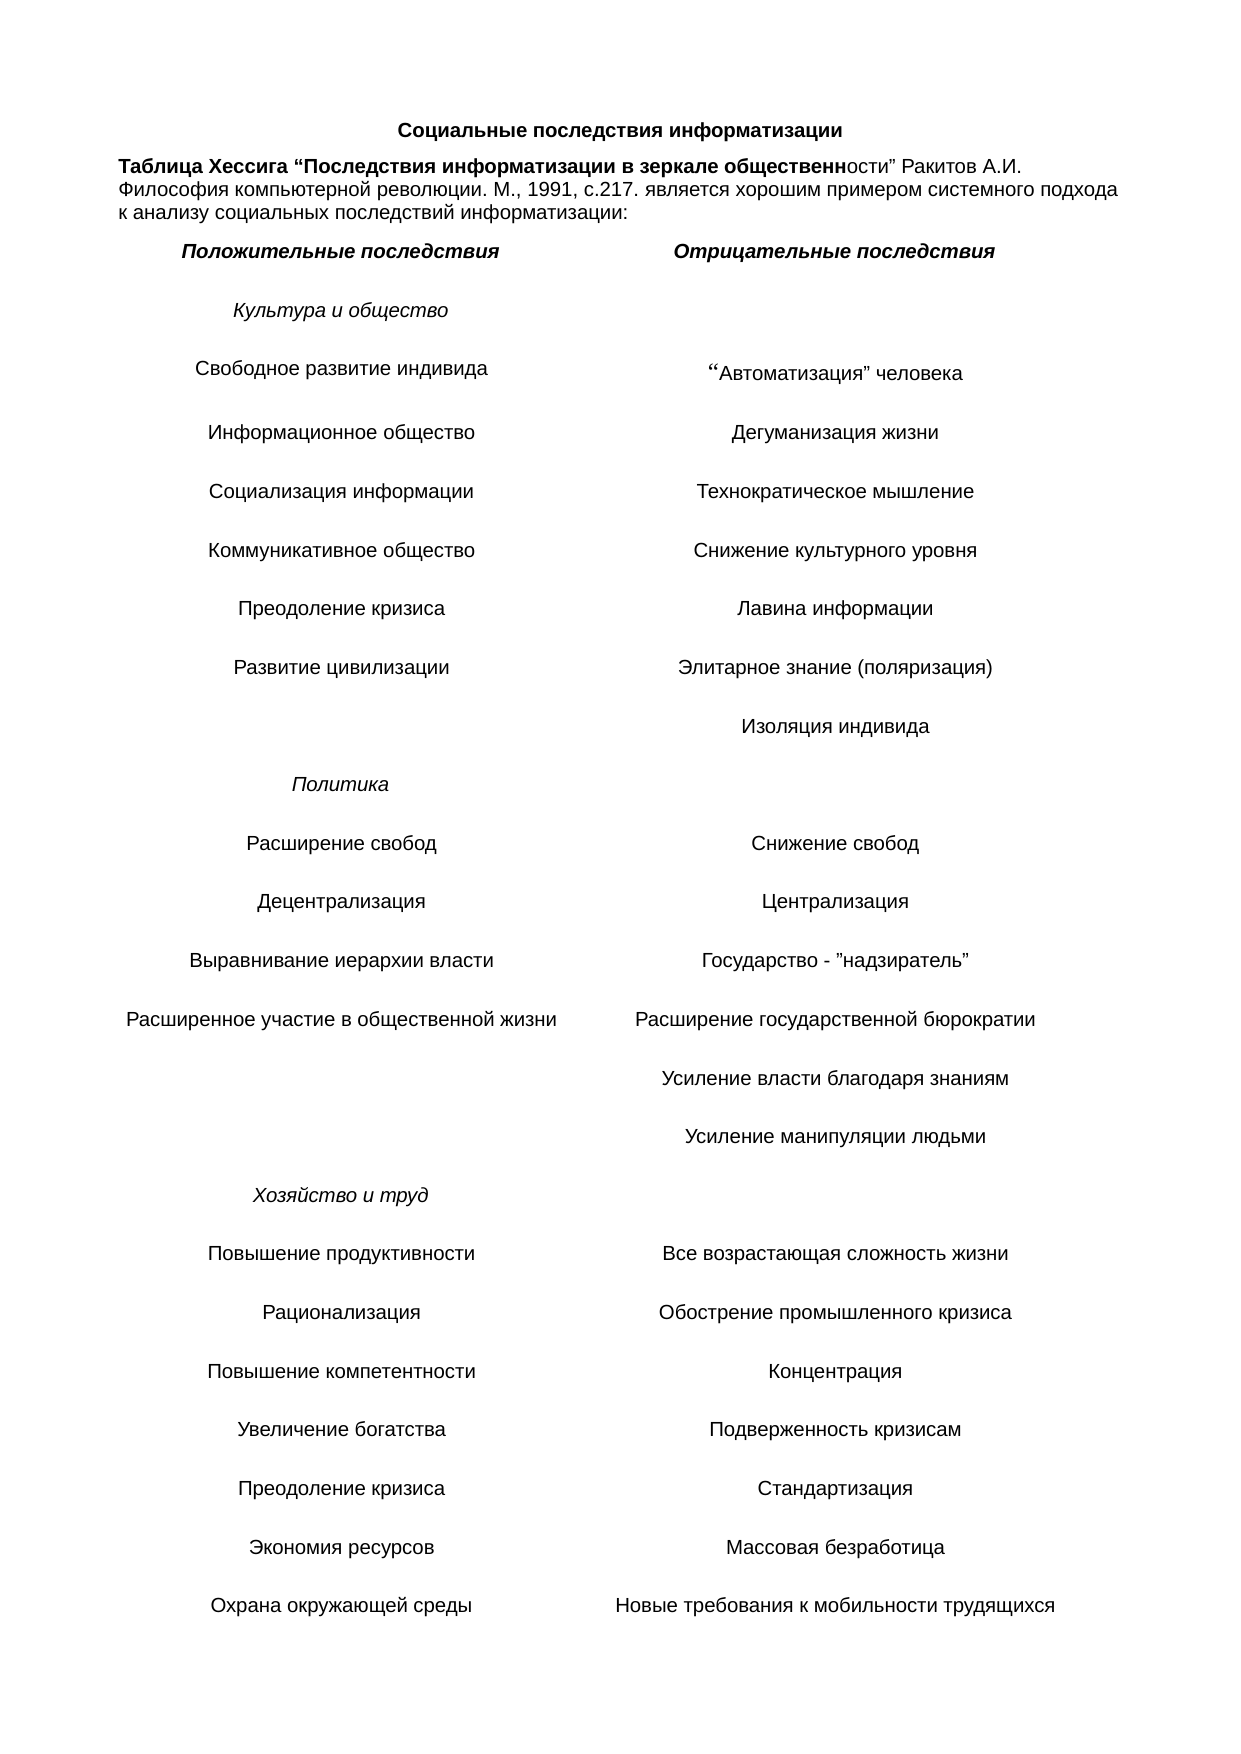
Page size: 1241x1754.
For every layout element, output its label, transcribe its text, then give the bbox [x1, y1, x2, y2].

table_cell Технократическое мышление [565, 476, 1106, 535]
table_cell Все возрастающая сложность жизни [565, 1239, 1106, 1297]
table_cell Расширенное участие в общественной жизни [118, 1004, 564, 1063]
table_header [1106, 236, 1122, 295]
table_cell [118, 1063, 564, 1122]
table_cell Снижение культурного уровня [565, 535, 1106, 594]
table_cell [1106, 1356, 1122, 1415]
table_cell Стандартизация [565, 1474, 1106, 1532]
table_cell [118, 1122, 564, 1180]
text Социальные последствия информатизации [118, 118, 1122, 141]
table_cell Снижение свобод [565, 828, 1106, 887]
table_cell Выравнивание иерархии власти [118, 946, 564, 1004]
table_cell [1106, 295, 1122, 354]
table_cell Централизация [565, 887, 1106, 946]
table_cell Культура и общество [118, 295, 564, 354]
table_cell Усиление власти благодаря знаниям [565, 1063, 1106, 1122]
table_cell [1106, 594, 1122, 652]
table_cell Концентрация [565, 1356, 1106, 1415]
table_cell Рационализация [118, 1298, 564, 1356]
table_cell Элитарное знание (поляризация) [565, 653, 1106, 711]
table_cell Повышение продуктивности [118, 1239, 564, 1297]
table_cell Массовая безработица [565, 1532, 1106, 1591]
table_cell [118, 711, 564, 770]
text Таблица Хессига “Последствия информатизации в зеркале общественности” Ракитов А.И. Философия компьютерной революции. М., 1991, с.217. является хорошим примером системного подхода к анализу социальных последствий информатизации: [118, 154, 1122, 224]
table_header Положительные последствия [118, 236, 564, 295]
table_cell [565, 295, 1106, 354]
table_cell [1106, 1180, 1122, 1239]
table_cell Преодоление кризиса [118, 594, 564, 652]
table_cell [565, 770, 1106, 828]
table_cell Децентрализация [118, 887, 564, 946]
table_cell [1106, 887, 1122, 946]
table_cell Хозяйство и труд [118, 1180, 564, 1239]
table_cell Охрана окружающей среды [118, 1591, 564, 1620]
table_cell [565, 1180, 1106, 1239]
table_cell [1106, 1415, 1122, 1473]
table_cell Расширение свобод [118, 828, 564, 887]
table_cell Социализация информации [118, 476, 564, 535]
table_cell Развитие цивилизации [118, 653, 564, 711]
table_cell [1106, 418, 1122, 476]
table_cell Коммуникативное общество [118, 535, 564, 594]
table_cell [1106, 946, 1122, 1004]
table_cell Политика [118, 770, 564, 828]
table_cell Обострение промышленного кризиса [565, 1298, 1106, 1356]
table_cell Повышение компетентности [118, 1356, 564, 1415]
table_cell [1106, 535, 1122, 594]
table_cell Расширение государственной бюрократии [565, 1004, 1106, 1063]
table_cell Преодоление кризиса [118, 1474, 564, 1532]
table_cell Увеличение богатства [118, 1415, 564, 1473]
table_cell Новые требования к мобильности трудящихся [565, 1591, 1106, 1620]
table_cell Усиление манипуляции людьми [565, 1122, 1106, 1180]
table_cell Подверженность кризисам [565, 1415, 1106, 1473]
table_cell [1106, 1004, 1122, 1063]
table_cell [1106, 1239, 1122, 1297]
table_cell [1106, 1063, 1122, 1122]
table_cell [1106, 1532, 1122, 1591]
table_cell [1106, 828, 1122, 887]
table_cell [1106, 711, 1122, 770]
table_cell Дегуманизация жизни [565, 418, 1106, 476]
table_cell “Автоматизация” человека [565, 354, 1106, 418]
table_cell Изоляция индивида [565, 711, 1106, 770]
table_cell Свободное развитие индивида [118, 354, 564, 418]
table_cell [1106, 1298, 1122, 1356]
table_cell [1106, 476, 1122, 535]
table_cell [1106, 1474, 1122, 1532]
table_cell Информационное общество [118, 418, 564, 476]
table_cell Экономия ресурсов [118, 1532, 564, 1591]
table_cell [1106, 770, 1122, 828]
table_cell Государство - ”надзиратель” [565, 946, 1106, 1004]
table_cell [1106, 354, 1122, 418]
table_header Отрицательные последствия [565, 236, 1106, 295]
table_cell [1106, 1591, 1122, 1620]
table_cell [1106, 1122, 1122, 1180]
table_cell [1106, 653, 1122, 711]
table_cell Лавина информации [565, 594, 1106, 652]
